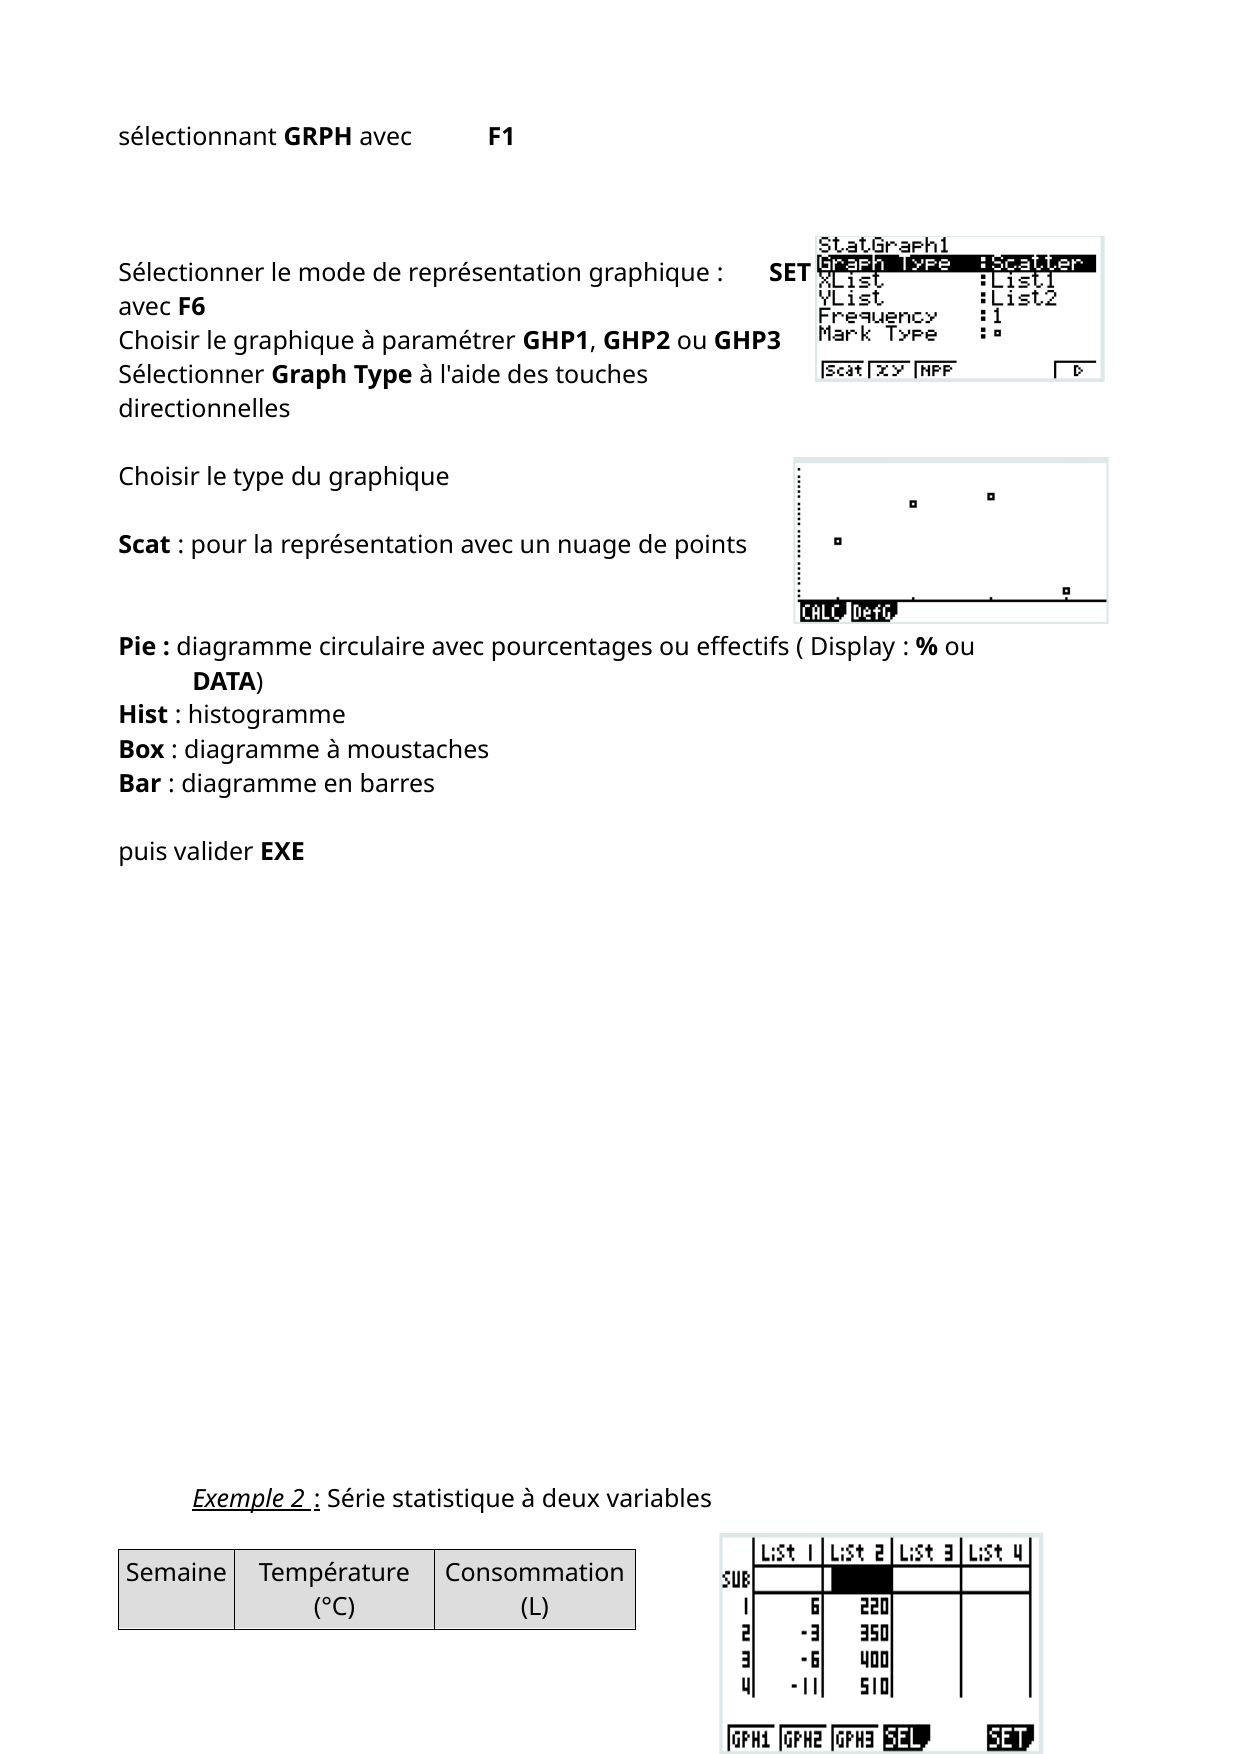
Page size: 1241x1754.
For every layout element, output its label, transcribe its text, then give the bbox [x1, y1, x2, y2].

table_header Température (°C) [235, 1550, 434, 1628]
text Sélectionner Graph Type à l'aide des touches directionnelles [118, 357, 1122, 425]
text Bar : diagramme en barres [118, 765, 1122, 799]
text Hist : histogramme [118, 697, 1122, 731]
text Exemple 2 : Série statistique à deux variables [118, 1481, 1122, 1515]
text Sélectionner le mode de représentation graphique : SET avec F6 [118, 254, 815, 322]
text Pie : diagramme circulaire avec pourcentages ou effectifs ( Display : % ou DATA) [118, 629, 1122, 697]
text Choisir le graphique à paramétrer GHP1, GHP2 ou GHP3 [118, 322, 815, 357]
text Scat : pour la représentation avec un nuage de points [118, 527, 793, 561]
text Choisir le type du graphique [118, 459, 793, 493]
table_header Semaine [119, 1550, 234, 1628]
text sélectionnant GRPH avec F1 [118, 118, 1122, 152]
text puis valider EXE [118, 833, 1122, 867]
text Box : diagramme à moustaches [118, 731, 1122, 765]
table_header Consommation (L) [435, 1550, 635, 1628]
